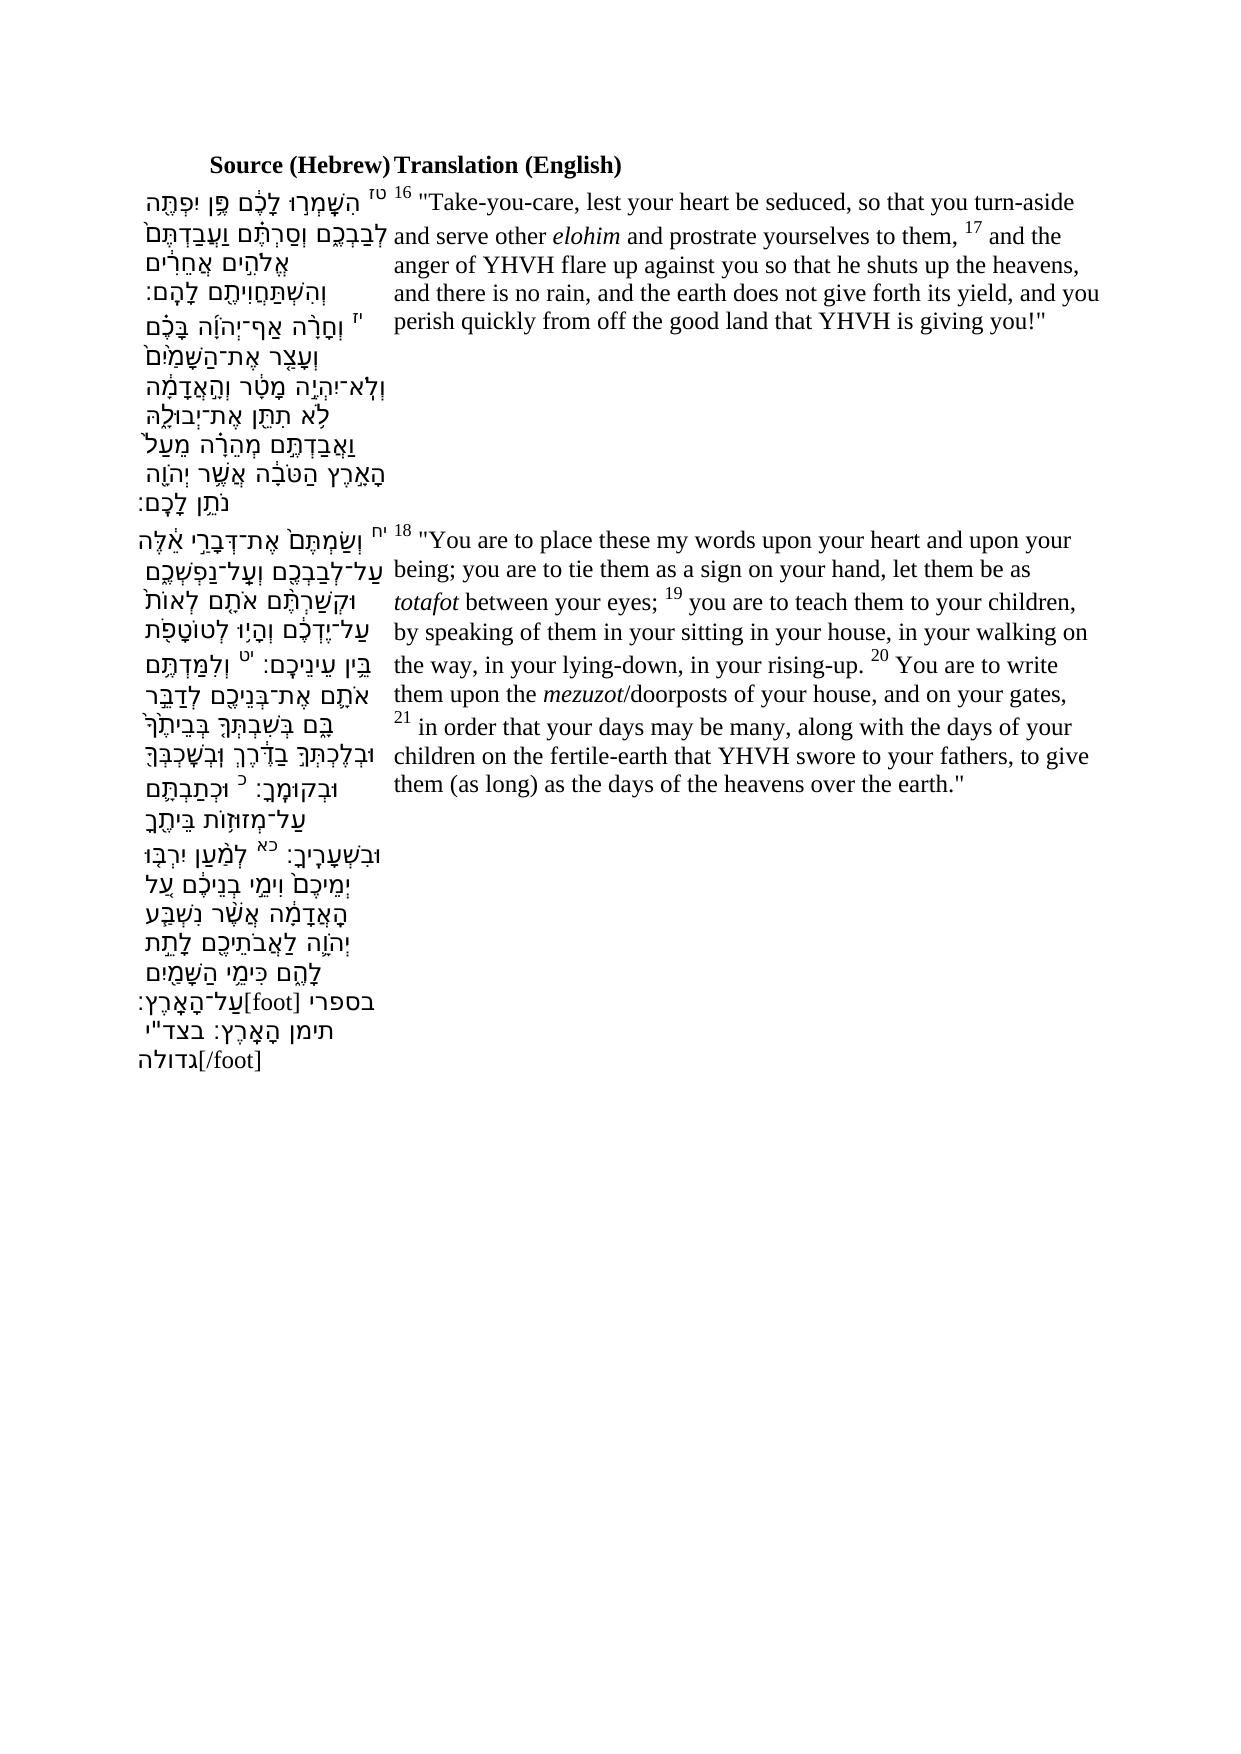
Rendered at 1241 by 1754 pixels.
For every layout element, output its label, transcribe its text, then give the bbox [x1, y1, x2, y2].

table_header Source (Hebrew) [135, 150, 392, 181]
table_cell יח וְשַׂמְתֶּם֙ אֶת־דְּבָרַ֣י אֵ֔לֶּה עַל־לְבַבְכֶ֖ם וְעַֽל־נַפְשְׁכֶ֑ם וּקְשַׁרְתֶּ֨ם אֹתָ֤ם לְאוֹת֙ עַל־יֶדְכֶ֔ם וְהָי֥וּ לְטוֹטָפֹ֖ת בֵּ֥ין עֵינֵיכֶֽם׃ יט וְלִמַּדְתֶּ֥ם אֹתָ֛ם אֶת־בְּנֵיכֶ֖ם לְדַבֵּ֣ר בָּ֑ם בְּשִׁבְתְּךָ֤ בְּבֵיתֶ֙ךָ֙ וּבְלֶכְתְּךָ֣ בַדֶּ֔רֶךְ וּֽבְשׇׁכְבְּךָ֖ וּבְקוּמֶֽךָ׃ כ וּכְתַבְתָּ֛ם עַל־מְזוּז֥וֹת בֵּיתֶ֖ךָ וּבִשְׁעָרֶֽיךָ׃ כא לְמַ֨עַן יִרְבּ֤וּ יְמֵיכֶם֙ וִימֵ֣י בְנֵיכֶ֔ם עַ֚ל הָֽאֲדָמָ֔ה אֲשֶׁ֨ר נִשְׁבַּ֧ע יְהֹוָ֛ה לַאֲבֹתֵיכֶ֖ם לָתֵ֣ת לָהֶ֑ם כִּימֵ֥י הַשָּׁמַ֖יִם עַל־הָאָֽרֶץ׃‏[foot]בספרי תימן הָאָֽרֶץ׃ בצד"י גדולה[/foot] [135, 519, 392, 1076]
table_cell טז הִשָּֽׁמְר֣וּ לָכֶ֔ם פֶּ֥ן יִפְתֶּ֖ה לְבַבְכֶ֑ם וְסַרְתֶּ֗ם וַעֲבַדְתֶּם֙ אֱלֹהִ֣ים אֲחֵרִ֔ים וְהִשְׁתַּחֲוִיתֶ֖ם לָהֶֽם׃ יז וְחָרָ֨ה אַף־יְהֹוָ֜ה בָּכֶ֗ם וְעָצַ֤ר אֶת־הַשָּׁמַ֙יִם֙ וְלֹֽא־יִהְיֶ֣ה מָטָ֔ר וְהָ֣אֲדָמָ֔ה לֹ֥א תִתֵּ֖ן אֶת־יְבוּלָ֑הּ וַאֲבַדְתֶּ֣ם מְהֵרָ֗ה מֵעַל֙ הָאָ֣רֶץ הַטֹּבָ֔ה אֲשֶׁ֥ר יְהֹוָ֖ה נֹתֵ֥ן לָכֶֽם׃ [135, 181, 392, 519]
table_header Translation (English) [392, 150, 1105, 181]
table_cell 18 "You are to place these my words upon your heart and upon your being; you are to tie them as a sign on your hand, let them be as totafot between your eyes; 19 you are to teach them to your children, by speaking of them in your sitting in your house, in your walking on the way, in your lying-down, in your rising-up. 20 You are to write them upon the mezuzot/doorposts of your house, and on your gates, 21 in order that your days may be many, along with the days of your children on the fertile-earth that YHVH swore to your fathers, to give them (as long) as the days of the heavens over the earth." [392, 519, 1105, 1076]
table_cell 16 "Take-you-care, lest your heart be seduced, so that you turn-aside and serve other elohim and prostrate yourselves to them, 17 and the anger of YHVH flare up against you so that he shuts up the heavens, and there is no rain, and the earth does not give forth its yield, and you perish quickly from off the good land that YHVH is giving you!" [392, 181, 1105, 519]
